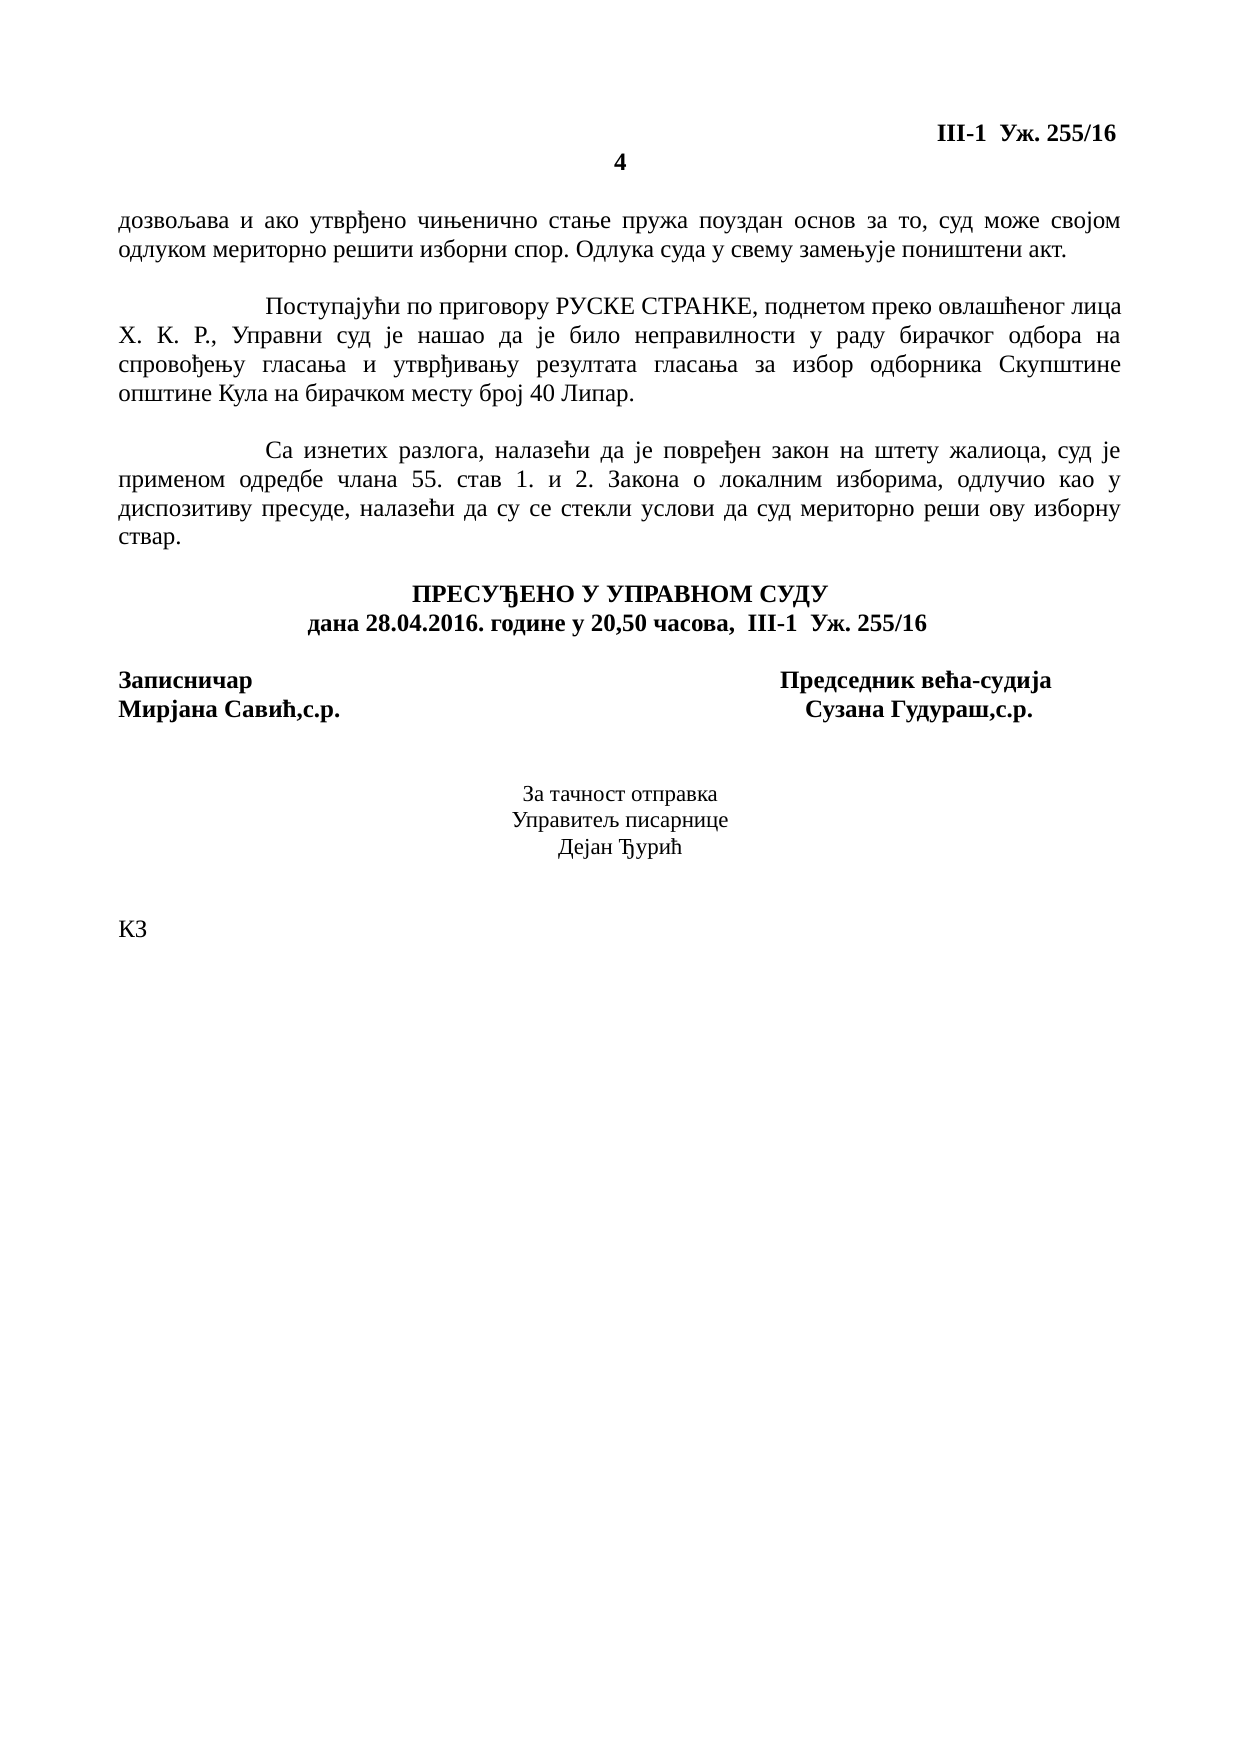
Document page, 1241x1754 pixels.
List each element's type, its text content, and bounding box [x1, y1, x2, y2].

text ПРЕСУЂЕНО У УПРАВНОМ СУДУ [118, 579, 1122, 608]
text Мирјана Савић,с.р. Сузана Гудураш,с.р. [118, 694, 1122, 723]
text Дејан Ђурић [118, 833, 1122, 859]
text Поступајући по приговору РУСКЕ СТРАНКЕ, поднетом преко овлашћеног лица Х. К. Р., Управни суд је нашао да је било неправилности у раду бирачког одбора на спровођењу гласања и утврђивању резултата гласања за избор одборника Скупштине општине Кула на бирачком месту број 40 Липар. [118, 291, 1122, 406]
text За тачност отправка [118, 780, 1122, 806]
text дана 28.04.2016. године у 20,50 часова, III-1 Уж. 255/16 [118, 608, 1122, 636]
text Записничар Председник већа-судија [118, 665, 1122, 694]
text КЗ [118, 914, 1122, 943]
text Са изнетих разлога, налазећи да је повређен закон на штету жалиоца, суд је применом одредбе члана 55. став 1. и 2. Закона о локалним изборима, одлучио као у диспозитиву пресуде, налазећи да су се стекли услови да суд мериторно реши ову изборну ствар. [118, 435, 1122, 550]
text Управитељ писарнице [118, 806, 1122, 833]
text дозвољава и ако утврђено чињенично стање пружа поуздан основ за то, суд може својом одлуком мериторно решити изборни спор. Одлука суда у свему замењује поништени акт. [118, 205, 1122, 263]
